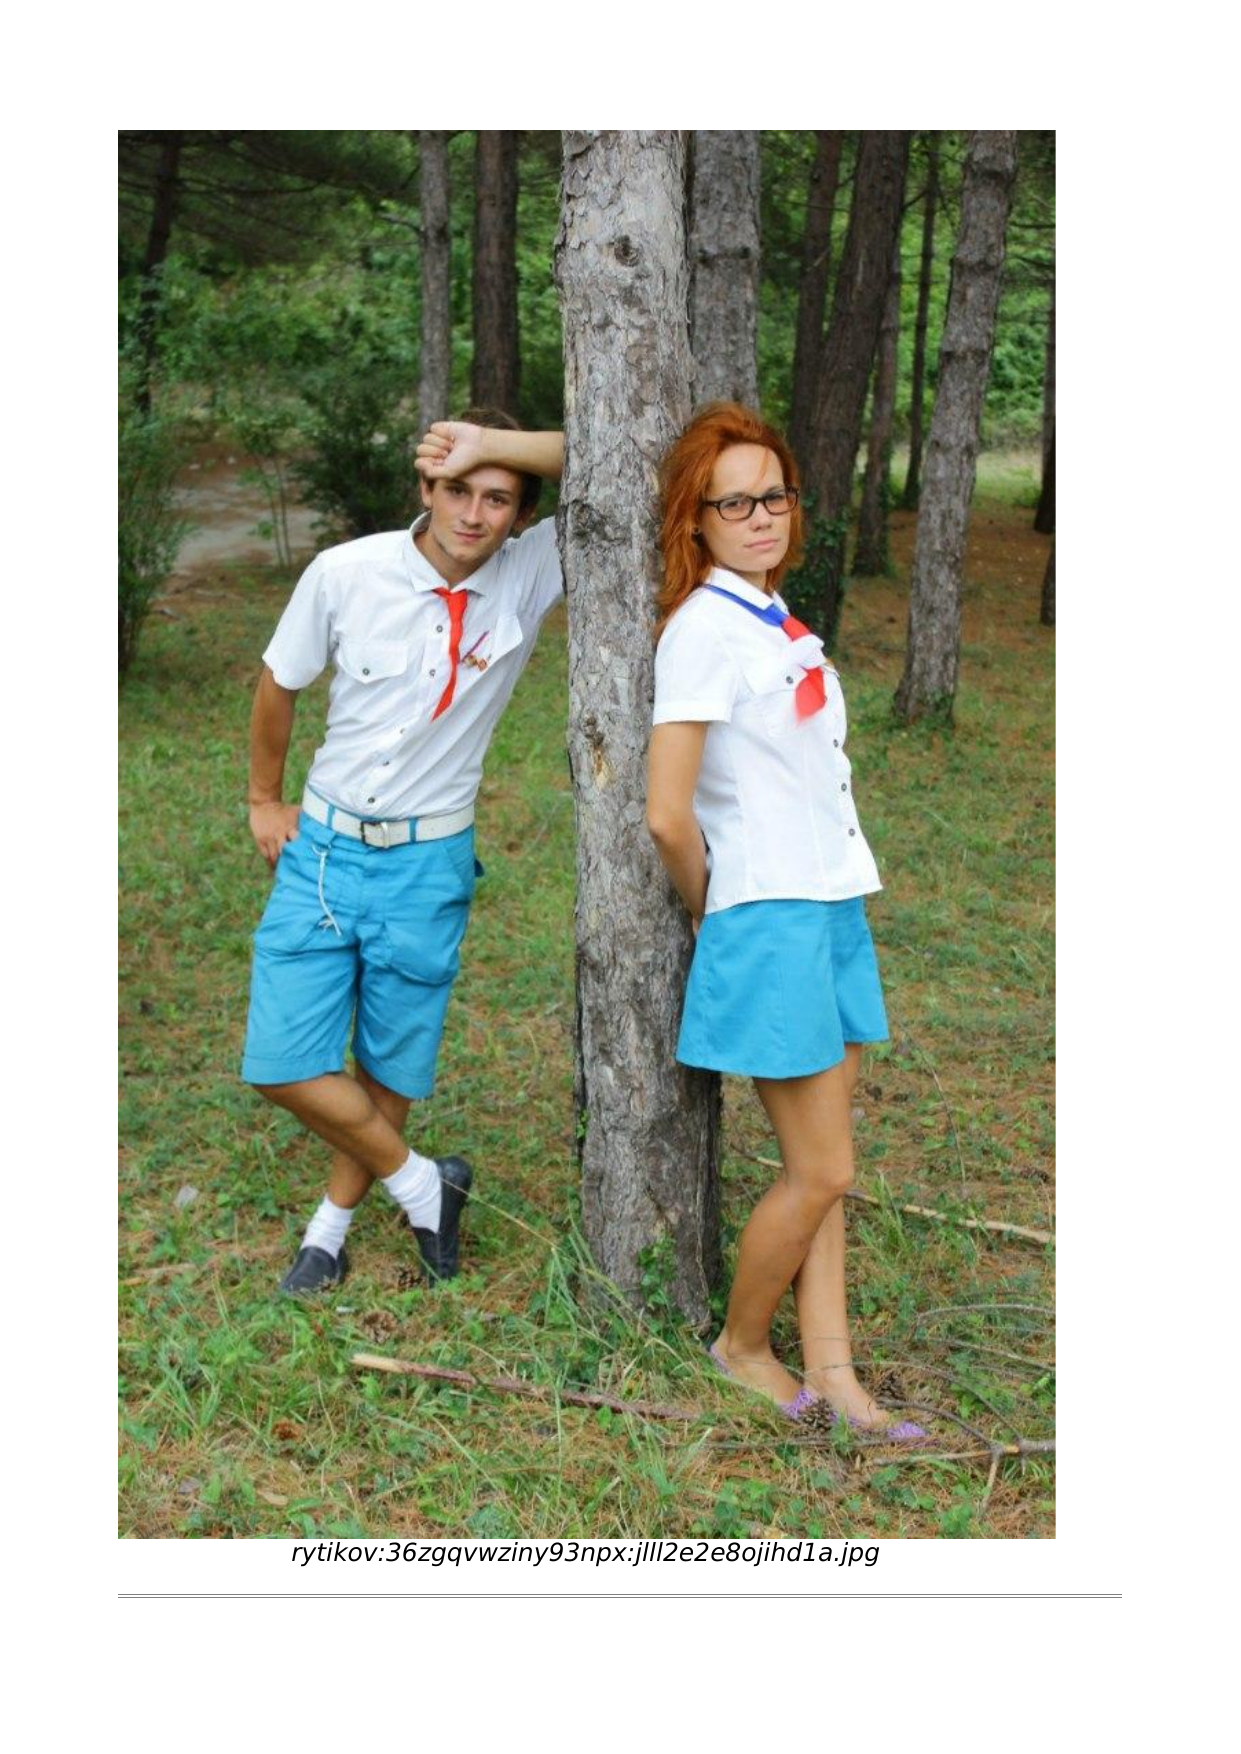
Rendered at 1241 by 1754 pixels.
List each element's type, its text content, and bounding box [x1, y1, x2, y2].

text rytikov:36zgqvwziny93npx:jlll2e2e8ojihd1a.jpg [118, 1539, 1056, 1567]
picture [118, 130, 1056, 1539]
